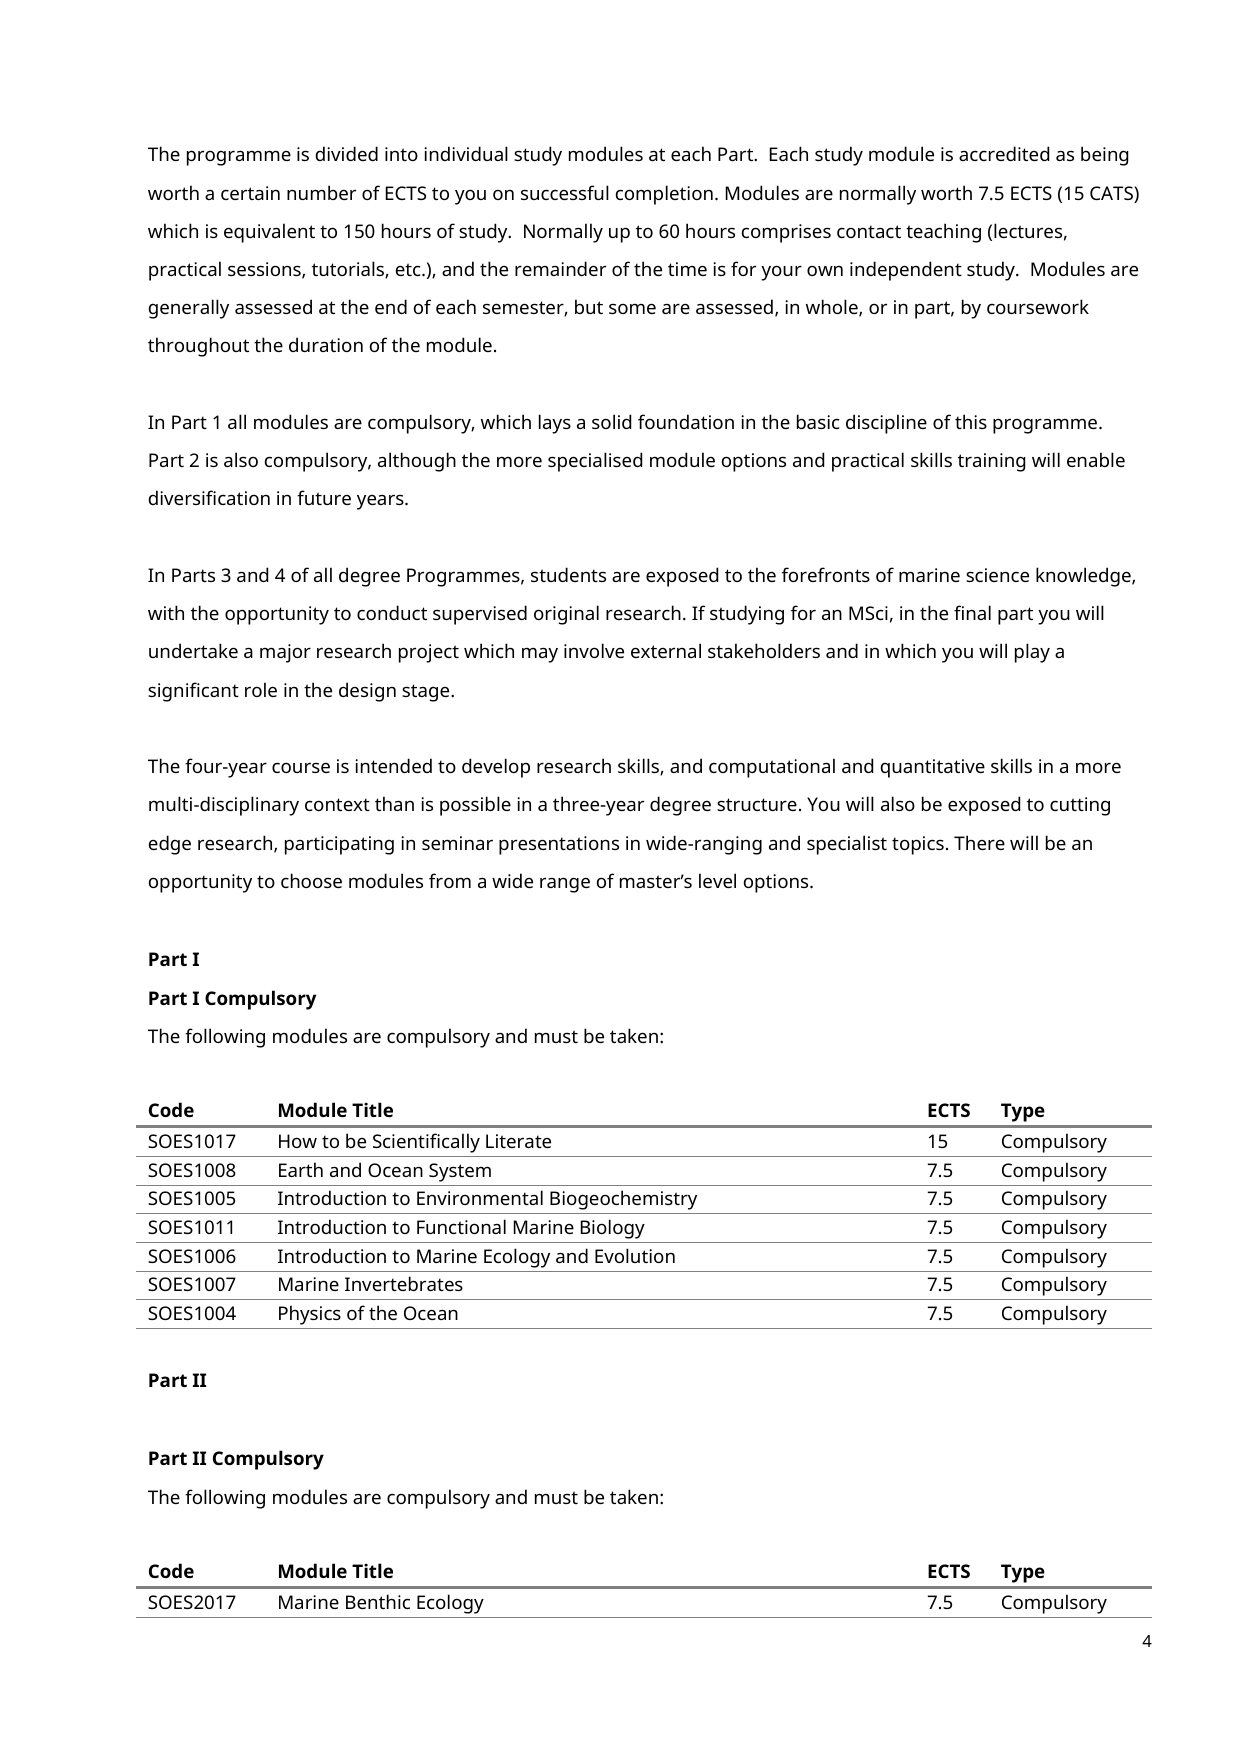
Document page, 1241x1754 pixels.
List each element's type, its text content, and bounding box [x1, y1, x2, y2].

table_cell Introduction to Functional Marine Biology [266, 1214, 916, 1242]
table_cell 7.5 [916, 1300, 989, 1328]
table_cell Code [136, 1559, 266, 1586]
table_cell Marine Benthic Ecology [266, 1589, 916, 1617]
table_cell 7.5 [916, 1186, 989, 1213]
table_cell SOES1008 [136, 1157, 266, 1184]
table_cell How to be Scientifically Literate [266, 1128, 916, 1156]
table_cell 7.5 [916, 1243, 989, 1271]
table_cell Compulsory [989, 1157, 1152, 1184]
table_cell SOES1017 [136, 1128, 266, 1156]
table_cell Introduction to Marine Ecology and Evolution [266, 1243, 916, 1271]
table_cell Compulsory [989, 1272, 1152, 1299]
table_cell Compulsory [989, 1243, 1152, 1271]
table_cell Part II Compulsory The following modules are compulsory and must be taken: [136, 1446, 1152, 1558]
table_cell 7.5 [916, 1214, 989, 1242]
table_cell Introduction to Environmental Biogeochemistry [266, 1186, 916, 1213]
table_cell 7.5 [916, 1272, 989, 1299]
table_cell SOES1006 [136, 1243, 266, 1271]
table_cell ECTS [916, 1098, 989, 1125]
table_cell Marine Invertebrates [266, 1272, 916, 1299]
table_cell Compulsory [989, 1589, 1152, 1617]
table_cell 7.5 [916, 1589, 989, 1617]
table_cell SOES1005 [136, 1186, 266, 1213]
table_cell ECTS [916, 1559, 989, 1586]
table_cell Part I Part I Compulsory The following modules are compulsory and must be taken: [136, 947, 1152, 1098]
table_cell 7.5 [916, 1157, 989, 1184]
table_cell Compulsory [989, 1128, 1152, 1156]
table_cell 15 [916, 1128, 989, 1156]
table_cell Code [136, 1098, 266, 1125]
table_cell Module Title [266, 1098, 916, 1125]
table_cell SOES2017 [136, 1589, 266, 1617]
table_cell SOES1007 [136, 1272, 266, 1299]
table_cell Physics of the Ocean [266, 1300, 916, 1328]
table_cell SOES1011 [136, 1214, 266, 1242]
table_cell Earth and Ocean System [266, 1157, 916, 1184]
table_cell Part II [136, 1329, 1152, 1446]
table_cell Compulsory [989, 1186, 1152, 1213]
table_cell Module Title [266, 1559, 916, 1586]
table_cell Compulsory [989, 1300, 1152, 1328]
table_cell SOES1004 [136, 1300, 266, 1328]
table_cell Type [989, 1559, 1152, 1586]
table_header The programme is divided into individual study modules at each Part. Each study module is accredited as being worth a certain number of ECTS to you on successful completion. Modules are normally worth 7.5 ECTS (15 CATS) which is equivalent to 150 hours of study. Normally up to 60 hours comprises contact teaching (lectures, practical sessions, tutorials, etc.), and the remainder of the time is for your own independent study. Modules are generally assessed at the end of each semester, but some are assessed, in whole, or in part, by coursework throughout the duration of the module. In Part 1 all modules are compulsory, which lays a solid foundation in the basic discipline of this programme. Part 2 is also compulsory, although the more specialised module options and practical skills training will enable diversification in future years. In Parts 3 and 4 of all degree Programmes, students are exposed to the forefronts of marine science knowledge, with the opportunity to conduct supervised original research. If studying for an MSci, in the final part you will undertake a major research project which may involve external stakeholders and in which you will play a significant role in the design stage. The four-year course is intended to develop research skills, and computational and quantitative skills in a more multi-disciplinary context than is possible in a three-year degree structure. You will also be exposed to cutting edge research, participating in seminar presentations in wide-ranging and specialist topics. There will be an opportunity to choose modules from a wide range of master’s level options. [136, 104, 1152, 947]
table_cell Compulsory [989, 1214, 1152, 1242]
table_cell Type [989, 1098, 1152, 1125]
